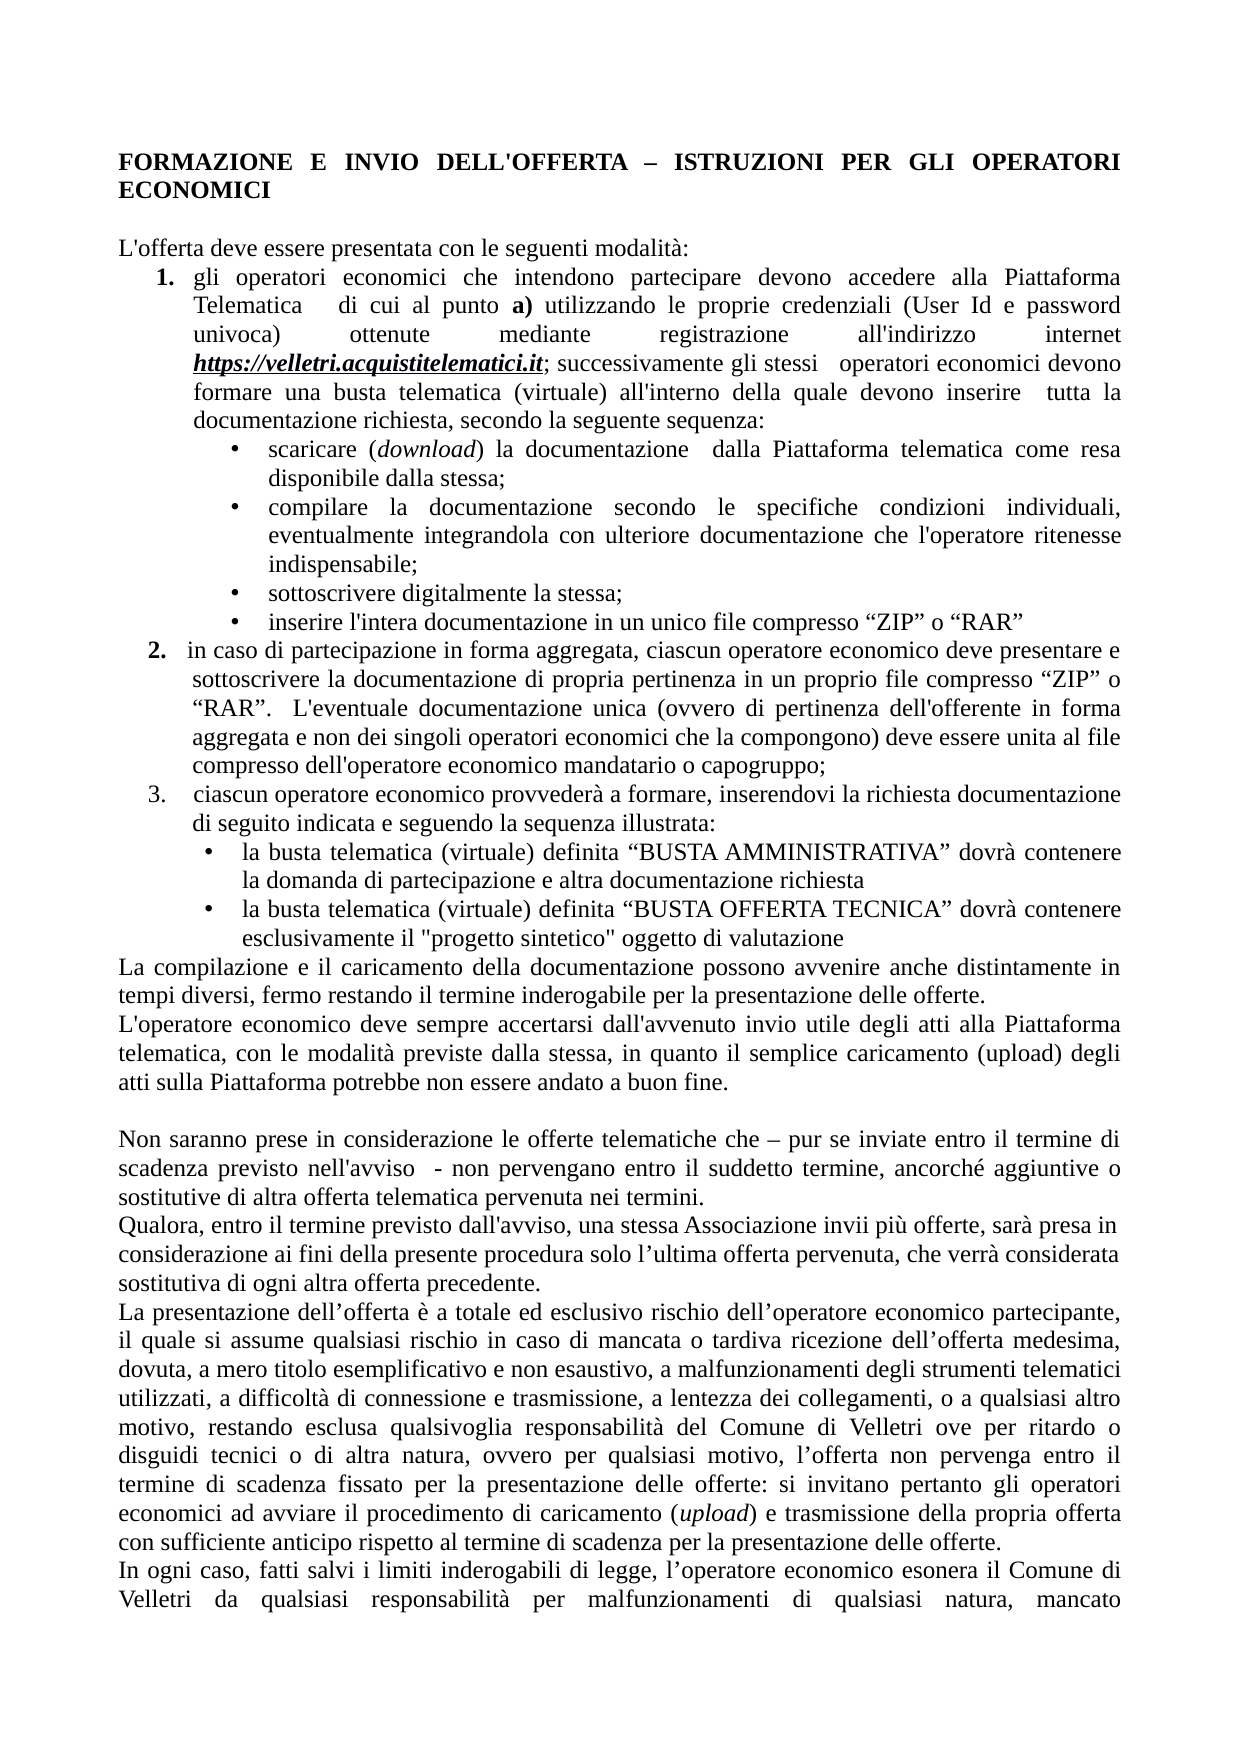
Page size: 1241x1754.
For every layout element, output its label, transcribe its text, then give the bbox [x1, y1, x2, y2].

text La presentazione dell’offerta è a totale ed esclusivo rischio dell’operatore economico partecipante, il quale si assume qualsiasi rischio in caso di mancata o tardiva ricezione dell’offerta medesima, dovuta, a mero titolo esemplificativo e non esaustivo, a malfunzionamenti degli strumenti telematici utilizzati, a difficoltà di connessione e trasmissione, a lentezza dei collegamenti, o a qualsiasi altro motivo, restando esclusa qualsivoglia responsabilità del Comune di Velletri ove per ritardo o disguidi tecnici o di altra natura, ovvero per qualsiasi motivo, l’offerta non pervenga entro il termine di scadenza fissato per la presentazione delle offerte: si invitano pertanto gli operatori economici ad avviare il procedimento di caricamento (upload) e trasmissione della propria offerta con sufficiente anticipo rispetto al termine di scadenza per la presentazione delle offerte. [118, 1297, 1122, 1556]
list compilare la documentazione secondo le specifiche condizioni individuali, eventualmente integrandola con ulteriore documentazione che l'operatore ritenesse indispensabile; [231, 492, 1122, 578]
text La compilazione e il caricamento della documentazione possono avvenire anche distintamente in tempi diversi, fermo restando il termine inderogabile per la presentazione delle offerte. [118, 952, 1122, 1009]
list la busta telematica (virtuale) definita “BUSTA AMMINISTRATIVA” dovrà contenere la domanda di partecipazione e altra documentazione richiesta [204, 837, 1122, 894]
text L'offerta deve essere presentata con le seguenti modalità: [118, 233, 1122, 262]
list ciascun operatore economico provvederà a formare, inserendovi la richiesta documentazione di seguito indicata e seguendo la sequenza illustrata: [148, 779, 1122, 837]
list la busta telematica (virtuale) definita “BUSTA OFFERTA TECNICA” dovrà contenere esclusivamente il "progetto sintetico" oggetto di valutazione [204, 894, 1122, 952]
list sottoscrivere digitalmente la stessa; [231, 578, 1122, 607]
text 2. in caso di partecipazione in forma aggregata, ciascun operatore economico deve presentare e sottoscrivere la documentazione di propria pertinenza in un proprio file compresso “ZIP” o “RAR”. L'eventuale documentazione unica (ovvero di pertinenza dell'offerente in forma aggregata e non dei singoli operatori economici che la compongono) deve essere unita al file compresso dell'operatore economico mandatario o capogruppo; [148, 636, 1122, 779]
text FORMAZIONE E INVIO DELL'OFFERTA – ISTRUZIONI PER GLI OPERATORI ECONOMICI [118, 147, 1122, 204]
list gli operatori economici che intendono partecipare devono accedere alla Piattaforma Telematica di cui al punto a) utilizzando le proprie credenziali (User Id e password univoca) ottenute mediante registrazione all'indirizzo internet https://velletri.acquistitelematici.it; successivamente gli stessi operatori economici devono formare una busta telematica (virtuale) all'interno della quale devono inserire tutta la documentazione richiesta, secondo la seguente sequenza: [156, 262, 1122, 434]
text In ogni caso, fatti salvi i limiti inderogabili di legge, l’operatore economico esonera il Comune di Velletri da qualsiasi responsabilità per malfunzionamenti di qualsiasi natura, mancato [118, 1556, 1122, 1613]
text L'operatore economico deve sempre accertarsi dall'avvenuto invio utile degli atti alla Piattaforma telematica, con le modalità previste dalla stessa, in quanto il semplice caricamento (upload) degli atti sulla Piattaforma potrebbe non essere andato a buon fine. [118, 1009, 1122, 1096]
text Qualora, entro il termine previsto dall'avviso, una stessa Associazione invii più offerte, sarà presa in considerazione ai fini della presente procedura solo l’ultima offerta pervenuta, che verrà considerata sostitutiva di ogni altra offerta precedente. [118, 1211, 1122, 1297]
list inserire l'intera documentazione in un unico file compresso “ZIP” o “RAR” [231, 607, 1122, 636]
list scaricare (download) la documentazione dalla Piattaforma telematica come resa disponibile dalla stessa; [231, 434, 1122, 492]
text Non saranno prese in considerazione le offerte telematiche che – pur se inviate entro il termine di scadenza previsto nell'avviso - non pervengano entro il suddetto termine, ancorché aggiuntive o sostitutive di altra offerta telematica pervenuta nei termini. [118, 1124, 1122, 1211]
